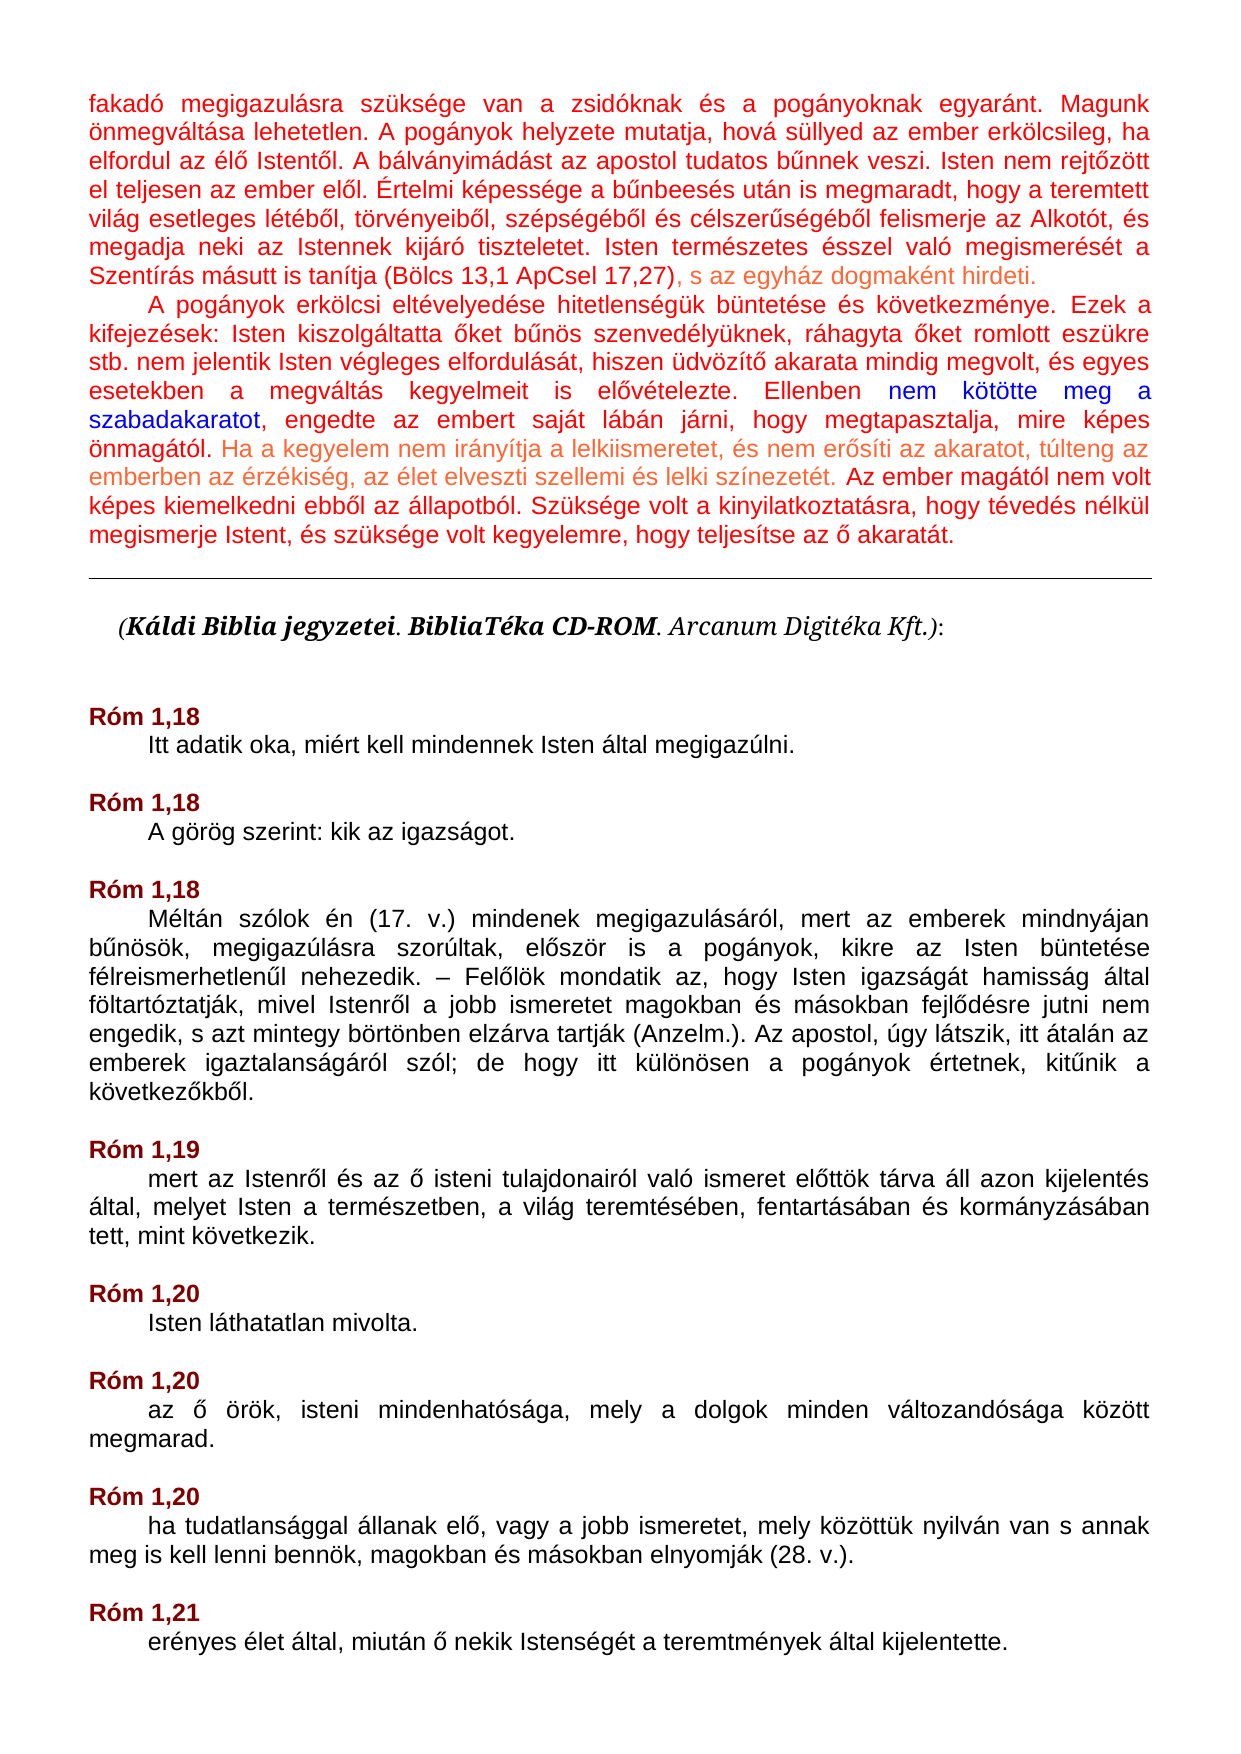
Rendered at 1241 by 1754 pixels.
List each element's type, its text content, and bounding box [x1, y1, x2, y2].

text Róm 1,20 [88, 1366, 1152, 1395]
text (Káldi Biblia jegyzetei. BibliaTéka CD-ROM. Arcanum Digitéka Kft.): [88, 579, 1152, 672]
text Róm 1,18 [88, 875, 1152, 904]
text A görög szerint: kik az igazságot. [88, 817, 1152, 846]
text Itt adatik oka, miért kell mindennek Isten által megigazúlni. [88, 730, 1152, 759]
text A pogányok erkölcsi eltévelyedése hitetlenségük büntetése és következménye. Ezek a kifejezések: Isten kiszolgáltatta őket bűnös szenvedélyüknek, ráhagyta őket romlott eszükre stb. nem jelentik Isten végleges elfordulását, hiszen üdvözítő akarata mindig megvolt, és egyes esetekben a megváltás kegyelmeit is elővételezte. Ellenben nem kötötte meg a szabadakaratot, engedte az embert saját lábán járni, hogy megtapasztalja, mire képes önmagától. Ha a kegyelem nem irányítja a lelkiismeretet, és nem erősíti az akaratot, túlteng az emberben az érzékiség, az élet elveszti szellemi és lelki színezetét. Az ember magától nem volt képes kiemelkedni ebből az állapotból. Szüksége volt a kinyilatkoztatásra, hogy tévedés nélkül megismerje Istent, és szüksége volt kegyelemre, hogy teljesítse az ő akaratát. [88, 290, 1152, 548]
text mert az Istenről és az ő isteni tulajdonairól való ismeret előttök tárva áll azon kijelentés által, melyet Isten a természetben, a világ teremtésében, fentartásában és kormányzásában tett, mint következik. [88, 1164, 1152, 1250]
text Róm 1,18 [88, 788, 1152, 817]
text az ő örök, isteni mindenhatósága, mely a dolgok minden változandósága között megmarad. [88, 1395, 1152, 1453]
text Isten láthatatlan mivolta. [88, 1308, 1152, 1337]
text Róm 1,21 [88, 1598, 1152, 1627]
text ha tudatlansággal állanak elő, vagy a jobb ismeretet, mely közöttük nyilván van s annak meg is kell lenni bennök, magokban és másokban elnyomják (28. v.). [88, 1511, 1152, 1568]
text Róm 1,18 [88, 701, 1152, 730]
text fakadó megigazulásra szüksége van a zsidóknak és a pogányoknak egyaránt. Magunk önmegváltása lehetetlen. A pogányok helyzete mutatja, hová süllyed az ember erkölcsileg, ha elfordul az élő Istentől. A bálványimádást az apostol tudatos bűnnek veszi. Isten nem rejtőzött el teljesen az ember elől. Értelmi képessége a bűnbeesés után is megmaradt, hogy a teremtett világ esetleges létéből, törvényeiből, szépségéből és célszerűségéből felismerje az Alkotót, és megadja neki az Istennek kijáró tiszteletet. Isten természetes ésszel való megismerését a Szentírás másutt is tanítja (Bölcs 13,1 ApCsel 17,27), s az egyház dogmaként hirdeti. [88, 88, 1152, 290]
text Róm 1,19 [88, 1135, 1152, 1164]
text Róm 1,20 [88, 1482, 1152, 1511]
text Róm 1,20 [88, 1279, 1152, 1308]
text erényes élet által, miután ő nekik Istenségét a teremtmények által kijelentette. [88, 1627, 1152, 1655]
text Méltán szólok én (17. v.) mindenek megigazulásáról, mert az emberek mindnyájan bűnösök, megigazúlásra szorúltak, először is a pogányok, kikre az Isten büntetése félreismerhetlenűl nehezedik. – Felőlök mondatik az, hogy Isten igazságát hamisság által föltartóztatják, mivel Istenről a jobb ismeretet magokban és másokban fejlődésre jutni nem engedik, s azt mintegy börtönben elzárva tartják (Anzelm.). Az apostol, úgy látszik, itt átalán az emberek igaztalanságáról szól; de hogy itt különösen a pogányok értetnek, kitűnik a következőkből. [88, 904, 1152, 1105]
